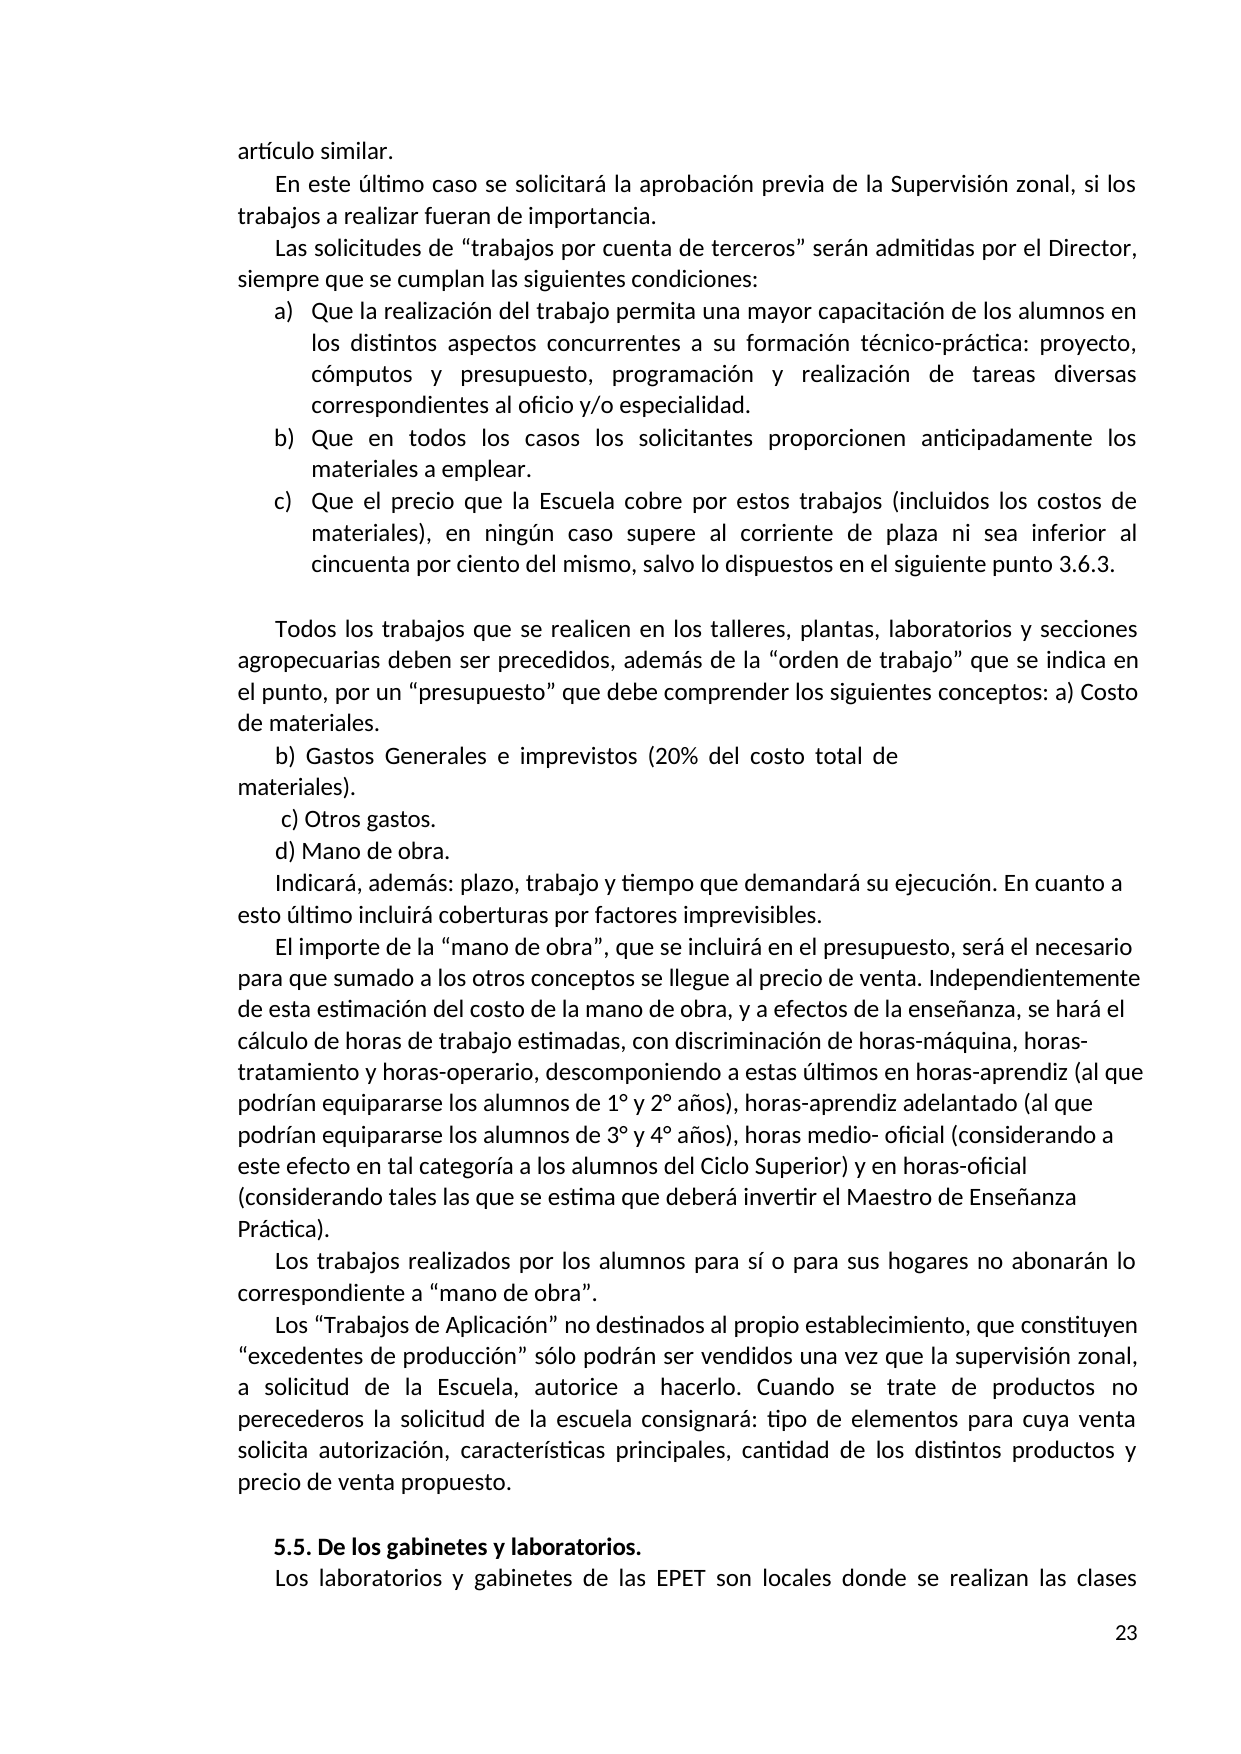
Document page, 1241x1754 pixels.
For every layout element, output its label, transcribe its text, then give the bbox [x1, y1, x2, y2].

list Que el precio que la Escuela cobre por estos trabajos (incluidos los costos de materiales), en ningún caso supere al corriente de plaza ni sea inferior al cincuenta por ciento del mismo, salvo lo dispuestos en el siguiente punto 3.6.3. [274, 485, 1138, 579]
list Otros gastos. [281, 803, 1152, 834]
list Que en todos los casos los solicitantes proporcionen anticipadamente los materiales a emplear. [274, 422, 1137, 484]
text Las solicitudes de “trabajos por cuenta de terceros” serán admitidas por el Director, siempre que se cumplan las siguientes condiciones: [237, 232, 1139, 294]
list Gastos Generales e imprevistos (20% del costo total de materiales). [237, 740, 898, 802]
text Los trabajos realizados por los alumnos para sí o para sus hogares no abonarán lo correspondiente a “mano de obra”. [237, 1246, 1138, 1307]
text Indicará, además: plazo, trabajo y tiempo que demandará su ejecución. En cuanto a esto último incluirá coberturas por factores imprevisibles. [237, 867, 1152, 929]
list Mano de obra. [275, 835, 1152, 866]
list Que la realización del trabajo permita una mayor capacitación de los alumnos en los distintos aspectos concurrentes a su formación técnico-práctica: proyecto, cómputos y presupuesto, programación y realización de tareas diversas correspondientes al oficio y/o especialidad. [274, 295, 1138, 420]
text Todos los trabajos que se realicen en los talleres, plantas, laboratorios y secciones agropecuarias deben ser precedidos, además de la “orden de trabajo” que se indica en el punto, por un “presupuesto” que debe comprender los siguientes conceptos: a) Costo de materiales. [237, 613, 1139, 738]
subtitle De los gabinetes y laboratorios. [273, 1531, 1152, 1562]
text Los laboratorios y gabinetes de las EPET son locales donde se realizan las clases [237, 1562, 1138, 1592]
text artículo similar. [237, 135, 1139, 166]
text Los “Trabajos de Aplicación” no destinados al propio establecimiento, que constituyen “excedentes de producción” sólo podrán ser vendidos una vez que la supervisión zonal, a solicitud de la Escuela, autorice a hacerlo. Cuando se trate de productos no perecederos la solicitud de la escuela consignará: tipo de elementos para cuya venta solicita autorización, características principales, cantidad de los distintos productos y precio de venta propuesto. [237, 1309, 1138, 1496]
text El importe de la “mano de obra”, que se incluirá en el presupuesto, será el necesario para que sumado a los otros conceptos se llegue al precio de venta. Independientemente de esta estimación del costo de la mano de obra, y a efectos de la enseñanza, se hará el cálculo de horas de trabajo estimadas, con discriminación de horas-máquina, horas-tratamiento y horas-operario, descomponiendo a estas últimos en horas-aprendiz (al que podrían equipararse los alumnos de 1° y 2° años), horas-aprendiz adelantado (al que podrían equipararse los alumnos de 3° y 4° años), horas medio- oficial (considerando a este efecto en tal categoría a los alumnos del Ciclo Superior) y en horas-oficial (considerando tales las que se estima que deberá invertir el Maestro de Enseñanza Práctica). [237, 931, 1152, 1243]
text En este último caso se solicitará la aprobación previa de la Supervisión zonal, si los trabajos a realizar fueran de importancia. [237, 168, 1137, 230]
